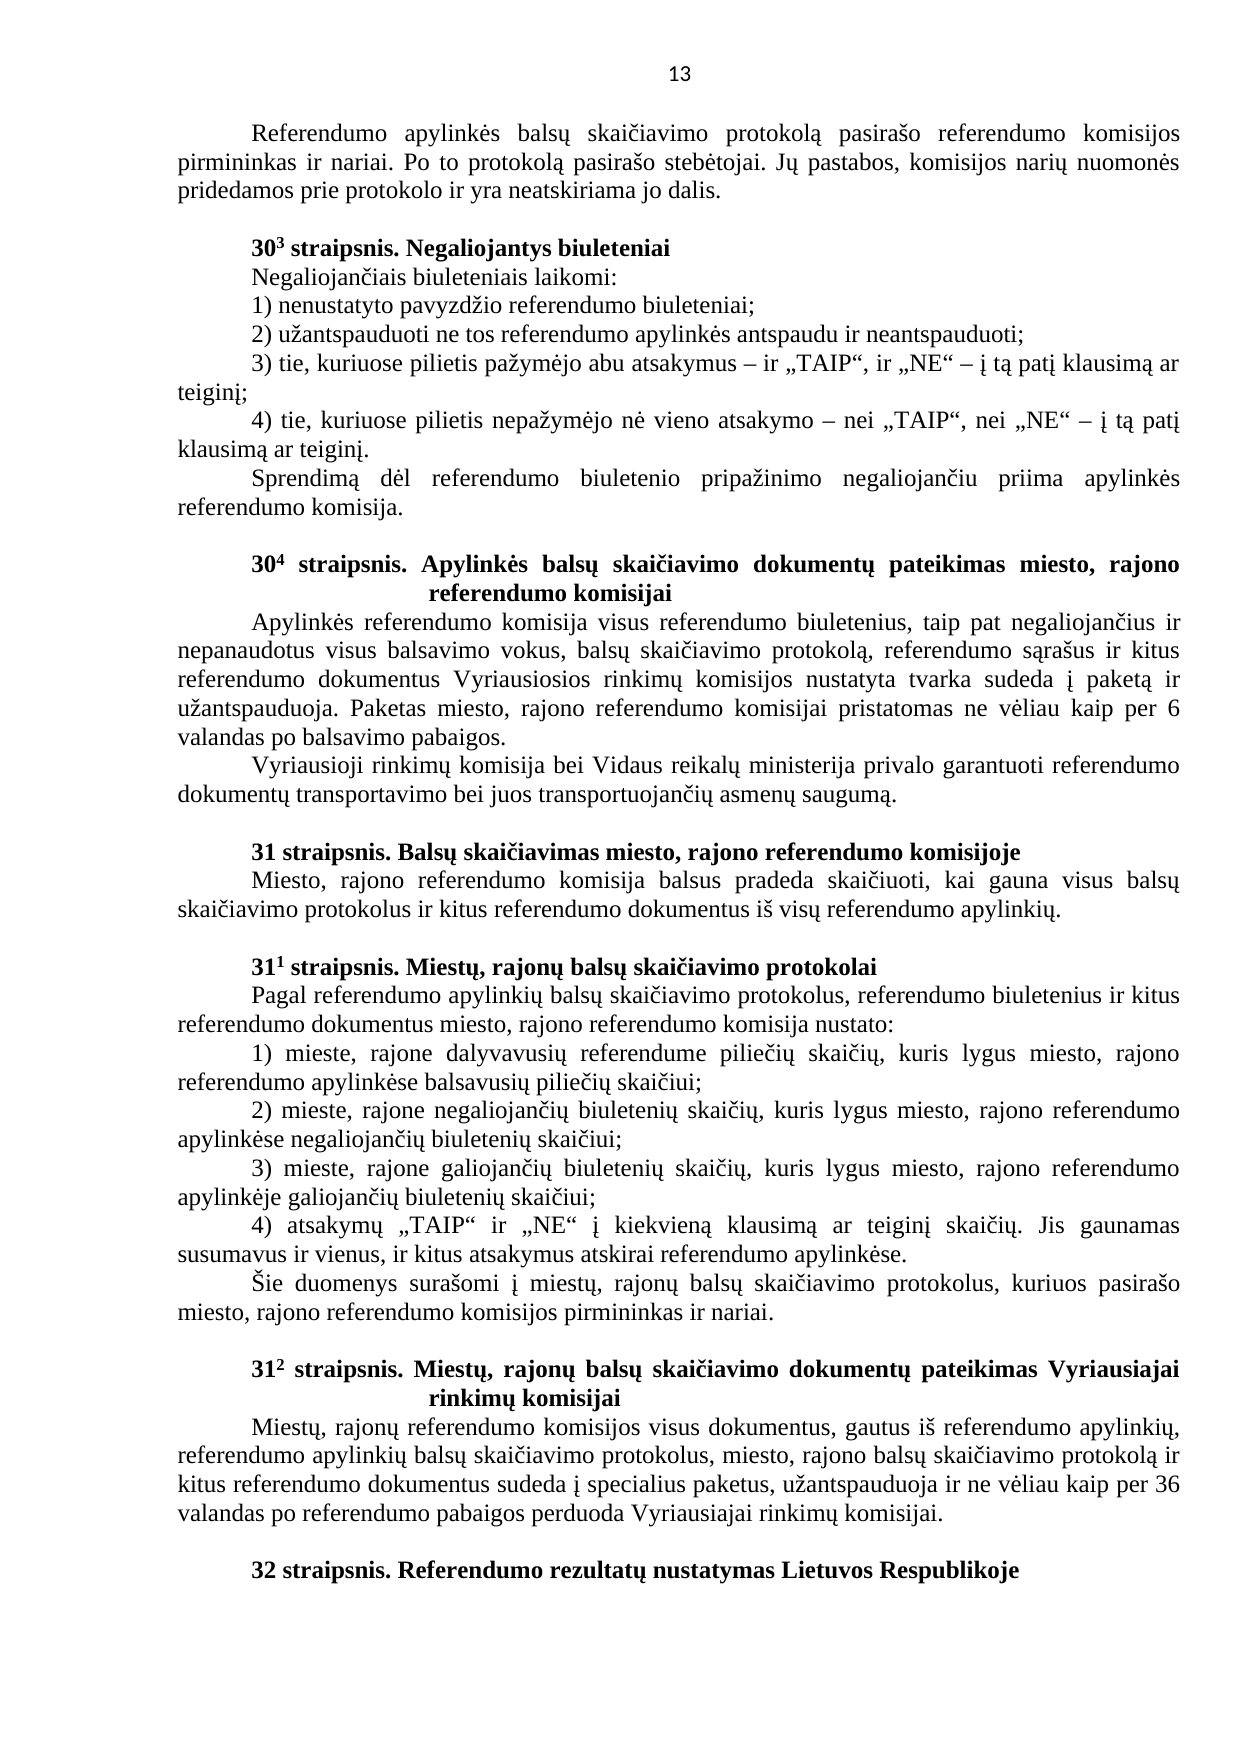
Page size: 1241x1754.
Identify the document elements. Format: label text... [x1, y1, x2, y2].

text 1) mieste, rajone dalyvavusių referendume piliečių skaičių, kuris lygus miesto, rajono referendumo apylinkėse balsavusių piliečių skaičiui; [177, 1038, 1181, 1096]
text 2) užantspauduoti ne tos referendumo apylinkės antspaudu ir neantspauduoti; [177, 319, 1181, 348]
text Miestų, rajonų referendumo komisijos visus dokumentus, gautus iš referendumo apylinkių, referendumo apylinkių balsų skaičiavimo protokolus, miesto, rajono balsų skaičiavimo protokolą ir kitus referendumo dokumentus sudeda į specialius paketus, užantspauduoja ir ne vėliau kaip per 36 valandas po referendumo pabaigos perduoda Vyriausiajai rinkimų komisijai. [177, 1412, 1181, 1527]
text Miesto, rajono referendumo komisija balsus pradeda skaičiuoti, kai gauna visus balsų skaičiavimo protokolus ir kitus referendumo dokumentus iš visų referendumo apylinkių. [177, 866, 1181, 923]
text Apylinkės referendumo komisija visus referendumo biuletenius, taip pat negaliojančius ir nepanaudotus visus balsavimo vokus, balsų skaičiavimo protokolą, referendumo sąrašus ir kitus referendumo dokumentus Vyriausiosios rinkimų komisijos nustatyta tvarka sudeda į paketą ir užantspauduoja. Paketas miesto, rajono referendumo komisijai pristatomas ne vėliau kaip per 6 valandas po balsavimo pabaigos. [177, 607, 1181, 751]
text 304 straipsnis. Apylinkės balsų skaičiavimo dokumentų pateikimas miesto, rajono referendumo komisijai [251, 549, 1181, 607]
text Pagal referendumo apylinkių balsų skaičiavimo protokolus, referendumo biuletenius ir kitus referendumo dokumentus miesto, rajono referendumo komisija nustato: [177, 981, 1181, 1038]
text Negaliojančiais biuleteniais laikomi: [177, 262, 1181, 291]
text 3) tie, kuriuose pilietis pažymėjo abu atsakymus – ir „TAIP“, ir „NE“ – į tą patį klausimą ar teiginį; [177, 348, 1181, 406]
text 311 straipsnis. Miestų, rajonų balsų skaičiavimo protokolai [251, 952, 1181, 981]
text 31 straipsnis. Balsų skaičiavimas miesto, rajono referendumo komisijoje [251, 837, 1181, 866]
text Sprendimą dėl referendumo biuletenio pripažinimo negaliojančiu priima apylinkės referendumo komisija. [177, 463, 1181, 521]
text 4) atsakymų „TAIP“ ir „NE“ į kiekvieną klausimą ar teiginį skaičių. Jis gaunamas susumavus ir vienus, ir kitus atsakymus atskirai referendumo apylinkėse. [177, 1211, 1181, 1268]
text Vyriausioji rinkimų komisija bei Vidaus reikalų ministerija privalo garantuoti referendumo dokumentų transportavimo bei juos transportuojančių asmenų saugumą. [177, 751, 1181, 808]
text 312 straipsnis. Miestų, rajonų balsų skaičiavimo dokumentų pateikimas Vyriausiajai rinkimų komisijai [251, 1354, 1181, 1412]
text Šie duomenys surašomi į miestų, rajonų balsų skaičiavimo protokolus, kuriuos pasirašo miesto, rajono referendumo komisijos pirmininkas ir nariai. [177, 1268, 1181, 1326]
text 1) nenustatyto pavyzdžio referendumo biuleteniai; [177, 291, 1181, 319]
text 303 straipsnis. Negaliojantys biuleteniai [251, 233, 1181, 262]
text 2) mieste, rajone negaliojančių biuletenių skaičių, kuris lygus miesto, rajono referendumo apylinkėse negaliojančių biuletenių skaičiui; [177, 1096, 1181, 1153]
text 4) tie, kuriuose pilietis nepažymėjo nė vieno atsakymo – nei „TAIP“, nei „NE“ – į tą patį klausimą ar teiginį. [177, 406, 1181, 463]
text Referendumo apylinkės balsų skaičiavimo protokolą pasirašo referendumo komisijos pirmininkas ir nariai. Po to protokolą pasirašo stebėtojai. Jų pastabos, komisijos narių nuomonės pridedamos prie protokolo ir yra neatskiriama jo dalis. [177, 118, 1181, 204]
text 3) mieste, rajone galiojančių biuletenių skaičių, kuris lygus miesto, rajono referendumo apylinkėje galiojančių biuletenių skaičiui; [177, 1153, 1181, 1211]
text 32 straipsnis. Referendumo rezultatų nustatymas Lietuvos Respublikoje [251, 1556, 1181, 1584]
